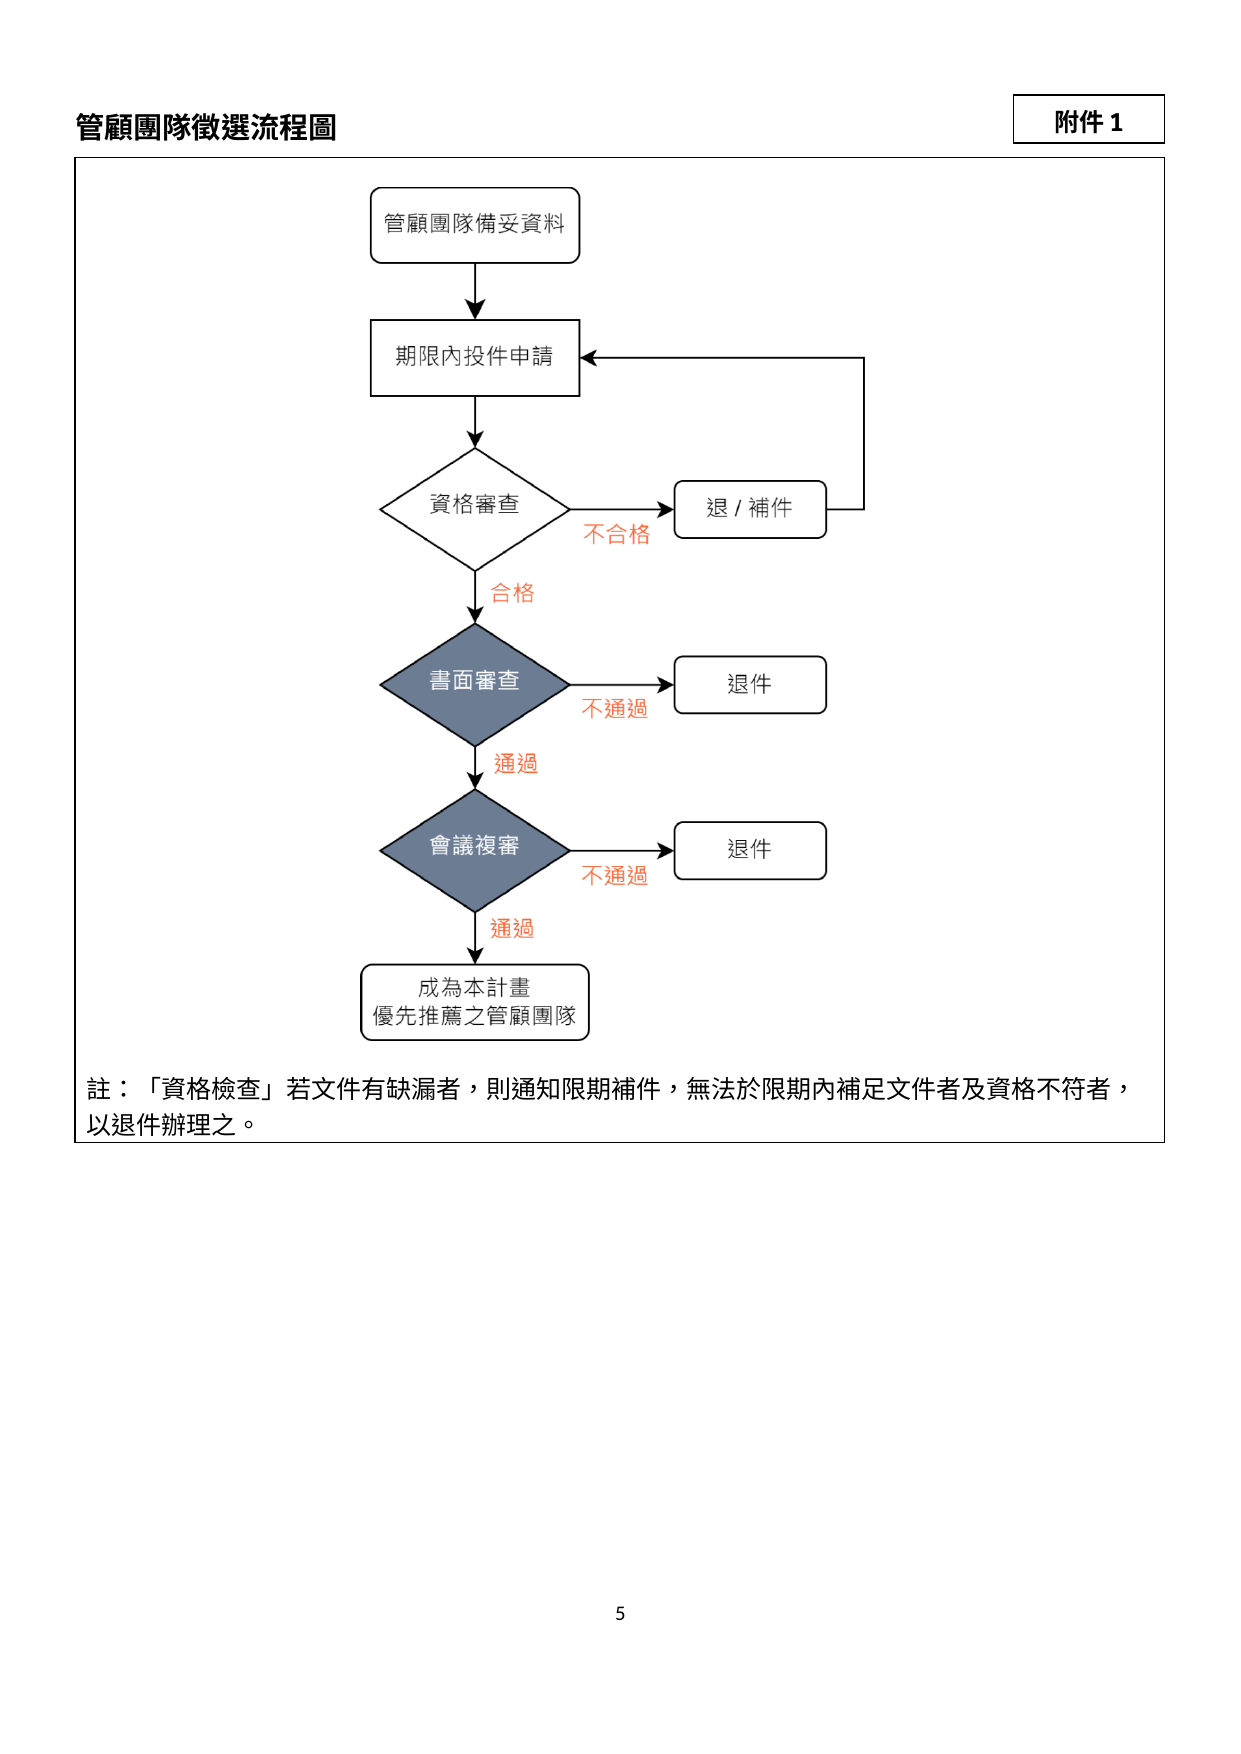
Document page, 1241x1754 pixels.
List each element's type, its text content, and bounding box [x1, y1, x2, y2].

table_header 註：「資格檢查」若文件有缺漏者，則通知限期補件，無法於限期內補足文件者及資格不符者，以退件辦理之。 [76, 158, 1164, 1142]
text 管顧團隊徵選流程圖 [75, 95, 1165, 147]
text 附件1 [1029, 103, 1149, 135]
picture [360, 187, 880, 1041]
